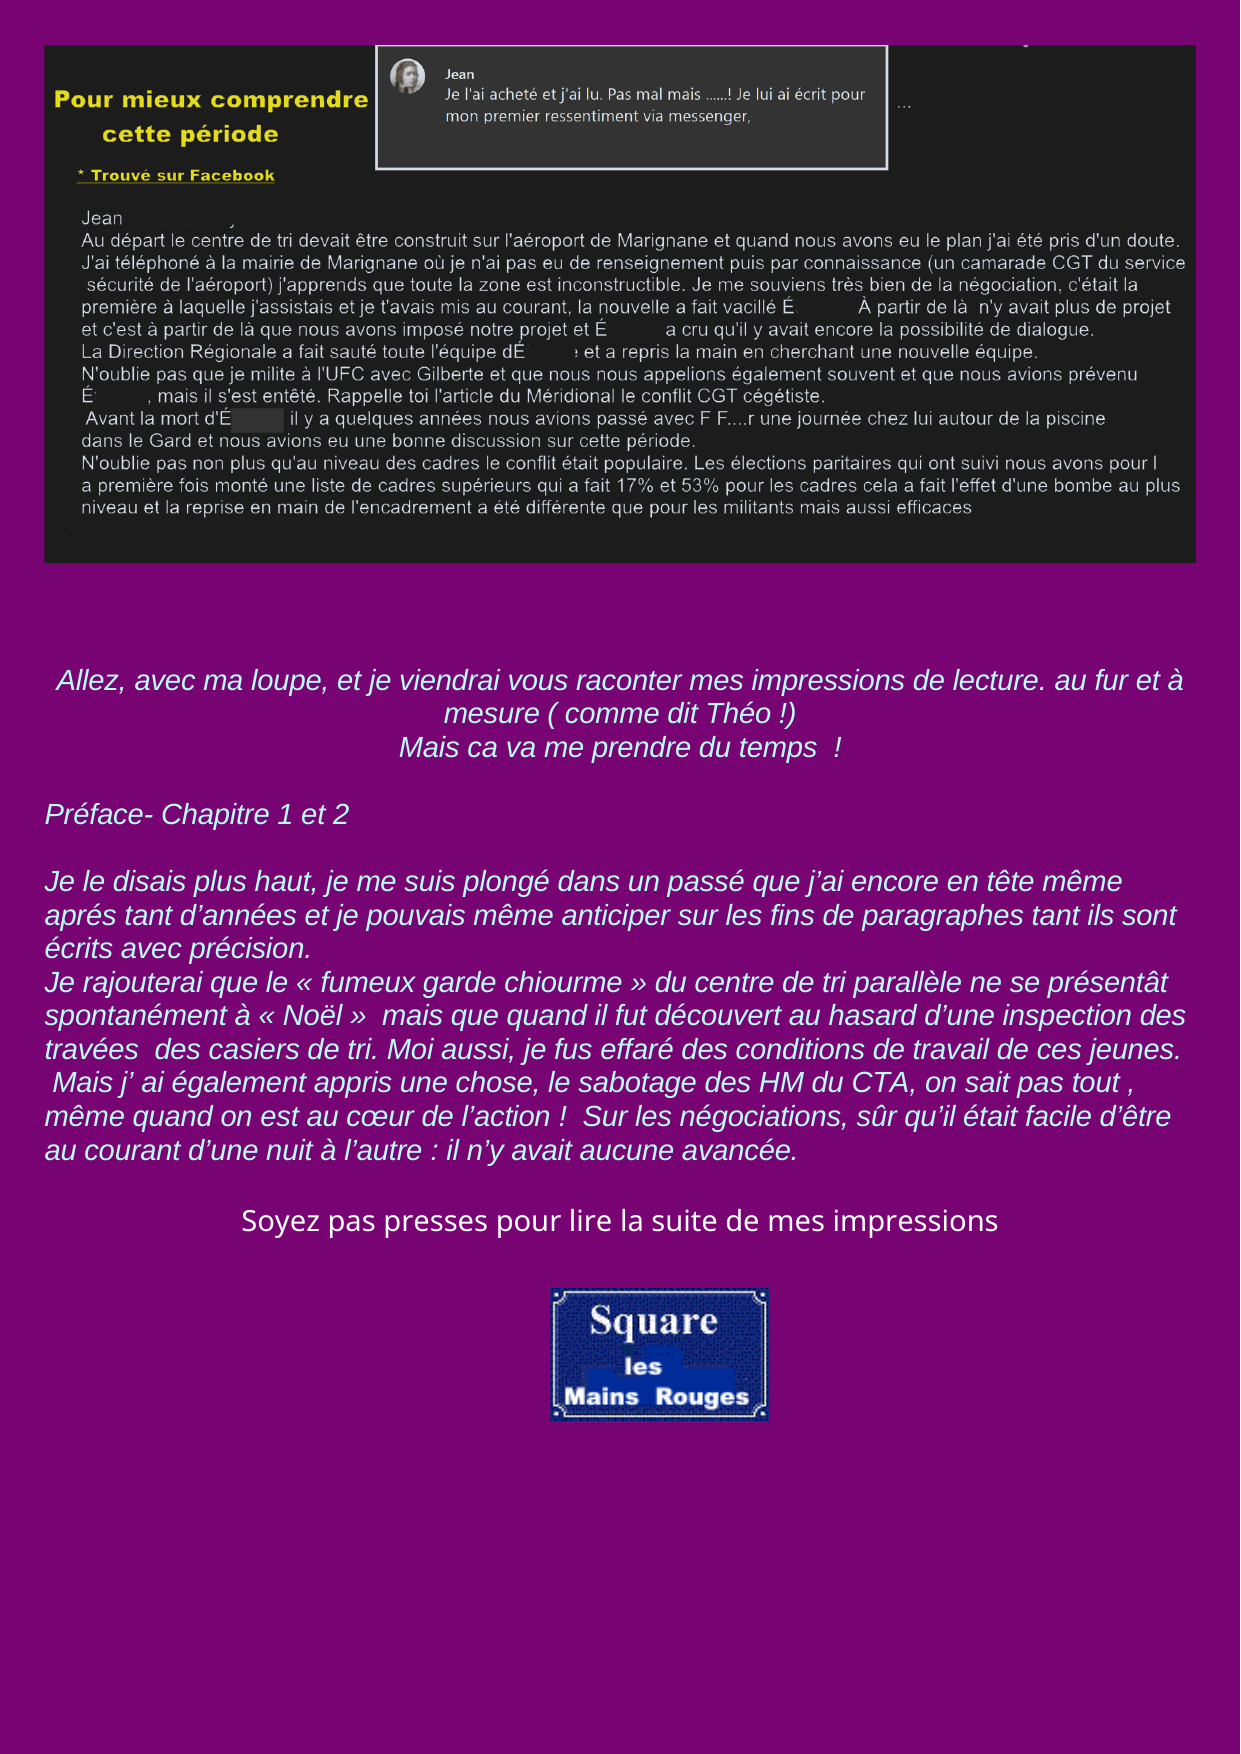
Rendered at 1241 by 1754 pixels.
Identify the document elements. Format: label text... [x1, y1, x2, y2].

picture [550, 1288, 770, 1421]
text Allez, avec ma loupe, et je viendrai vous raconter mes impressions de lecture. au fur et à mesure ( comme dit Théo !) [44, 663, 1196, 730]
text Je rajouterai que le « fumeux garde chiourme » du centre de tri parallèle ne se présentât spontanément à « Noël » mais que quand il fut découvert au hasard d’une inspection des travées des casiers de tri. Moi aussi, je fus effaré des conditions de travail de ces jeunes. [44, 965, 1196, 1065]
text Je le disais plus haut, je me suis plongé dans un passé que j’ai encore en tête même aprés tant d’années et je pouvais même anticiper sur les fins de paragraphes tant ils sont écrits avec précision. [44, 864, 1196, 965]
picture [44, 45, 1196, 563]
text Préface- Chapitre 1 et 2 [44, 797, 1196, 831]
text Soyez pas presses pour lire la suite de mes impressions [44, 1200, 1196, 1240]
text Mais ca va me prendre du temps ! [44, 730, 1196, 763]
text Mais j’ ai également appris une chose, le sabotage des HM du CTA, on sait pas tout , même quand on est au cœur de l’action ! Sur les négociations, sûr qu’il était facile d’être au courant d’une nuit à l’autre : il n’y avait aucune avancée. [44, 1065, 1196, 1166]
